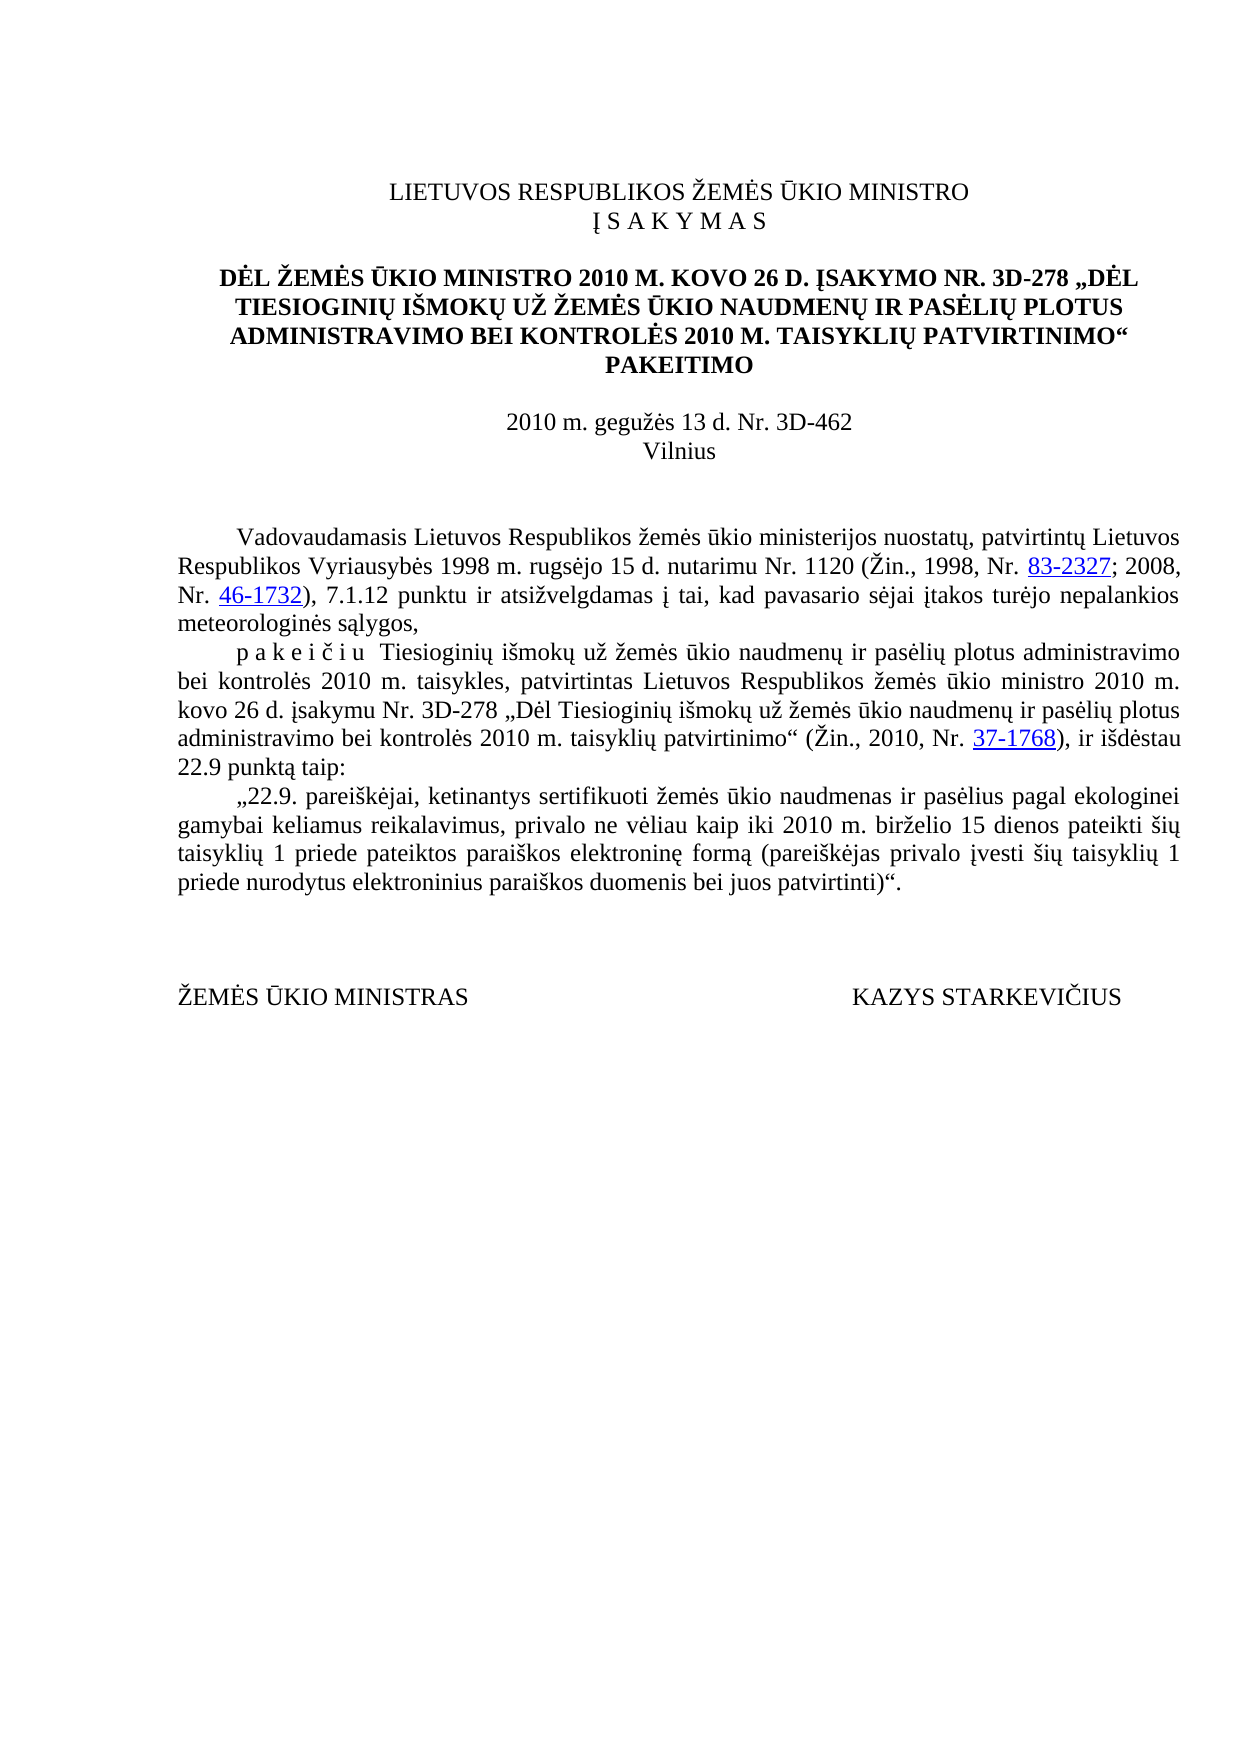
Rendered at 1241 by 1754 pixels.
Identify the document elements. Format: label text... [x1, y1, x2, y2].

text ĮSAKYMAS [177, 206, 1181, 235]
text Vilnius [177, 436, 1181, 465]
text 2010 m. gegužės 13 d. Nr. 3D-462 [177, 407, 1181, 436]
text Vadovaudamasis Lietuvos Respublikos žemės ūkio ministerijos nuostatų, patvirtintų Lietuvos Respublikos Vyriausybės 1998 m. rugsėjo 15 d. nutarimu Nr. 1120 (Žin., 1998, Nr. 83-2327; 2008, Nr. 46-1732), 7.1.12 punktu ir atsižvelgdamas į tai, kad pavasario sėjai įtakos turėjo nepalankios meteorologinės sąlygos, [177, 522, 1181, 637]
text Žemės ūkio ministras Kazys Starkevičius [177, 982, 1181, 1011]
text pakeičiu Tiesioginių išmokų už žemės ūkio naudmenų ir pasėlių plotus administravimo bei kontrolės 2010 m. taisykles, patvirtintas Lietuvos Respublikos žemės ūkio ministro 2010 m. kovo 26 d. įsakymu Nr. 3D-278 „Dėl Tiesioginių išmokų už žemės ūkio naudmenų ir pasėlių plotus administravimo bei kontrolės 2010 m. taisyklių patvirtinimo“ (Žin., 2010, Nr. 37-1768), ir išdėstau 22.9 punktą taip: [177, 637, 1181, 781]
text „22.9. pareiškėjai, ketinantys sertifikuoti žemės ūkio naudmenas ir pasėlius pagal ekologinei gamybai keliamus reikalavimus, privalo ne vėliau kaip iki 2010 m. birželio 15 dienos pateikti šių taisyklių 1 priede pateiktos paraiškos elektroninę formą (pareiškėjas privalo įvesti šių taisyklių 1 priede nurodytus elektroninius paraiškos duomenis bei juos patvirtinti)“. [177, 781, 1181, 896]
text LIETUVOS RESPUBLIKOS ŽEMĖS ŪKIO MINISTRO [177, 177, 1181, 206]
text DĖL ŽEMĖS ŪKIO MINISTRO 2010 m. KOVO 26 d. ĮSAKYMO Nr. 3D-278 „DĖL TIESIOGINIŲ IŠMOKŲ UŽ ŽEMĖS ŪKIO NAUDMENŲ IR PASĖLIŲ PLOTUS ADMINISTRAVIMO BEI KONTROLĖS 2010 m. TAISYKLIŲ PATVIRTINIMO“ PAKEITIMO [177, 263, 1181, 378]
